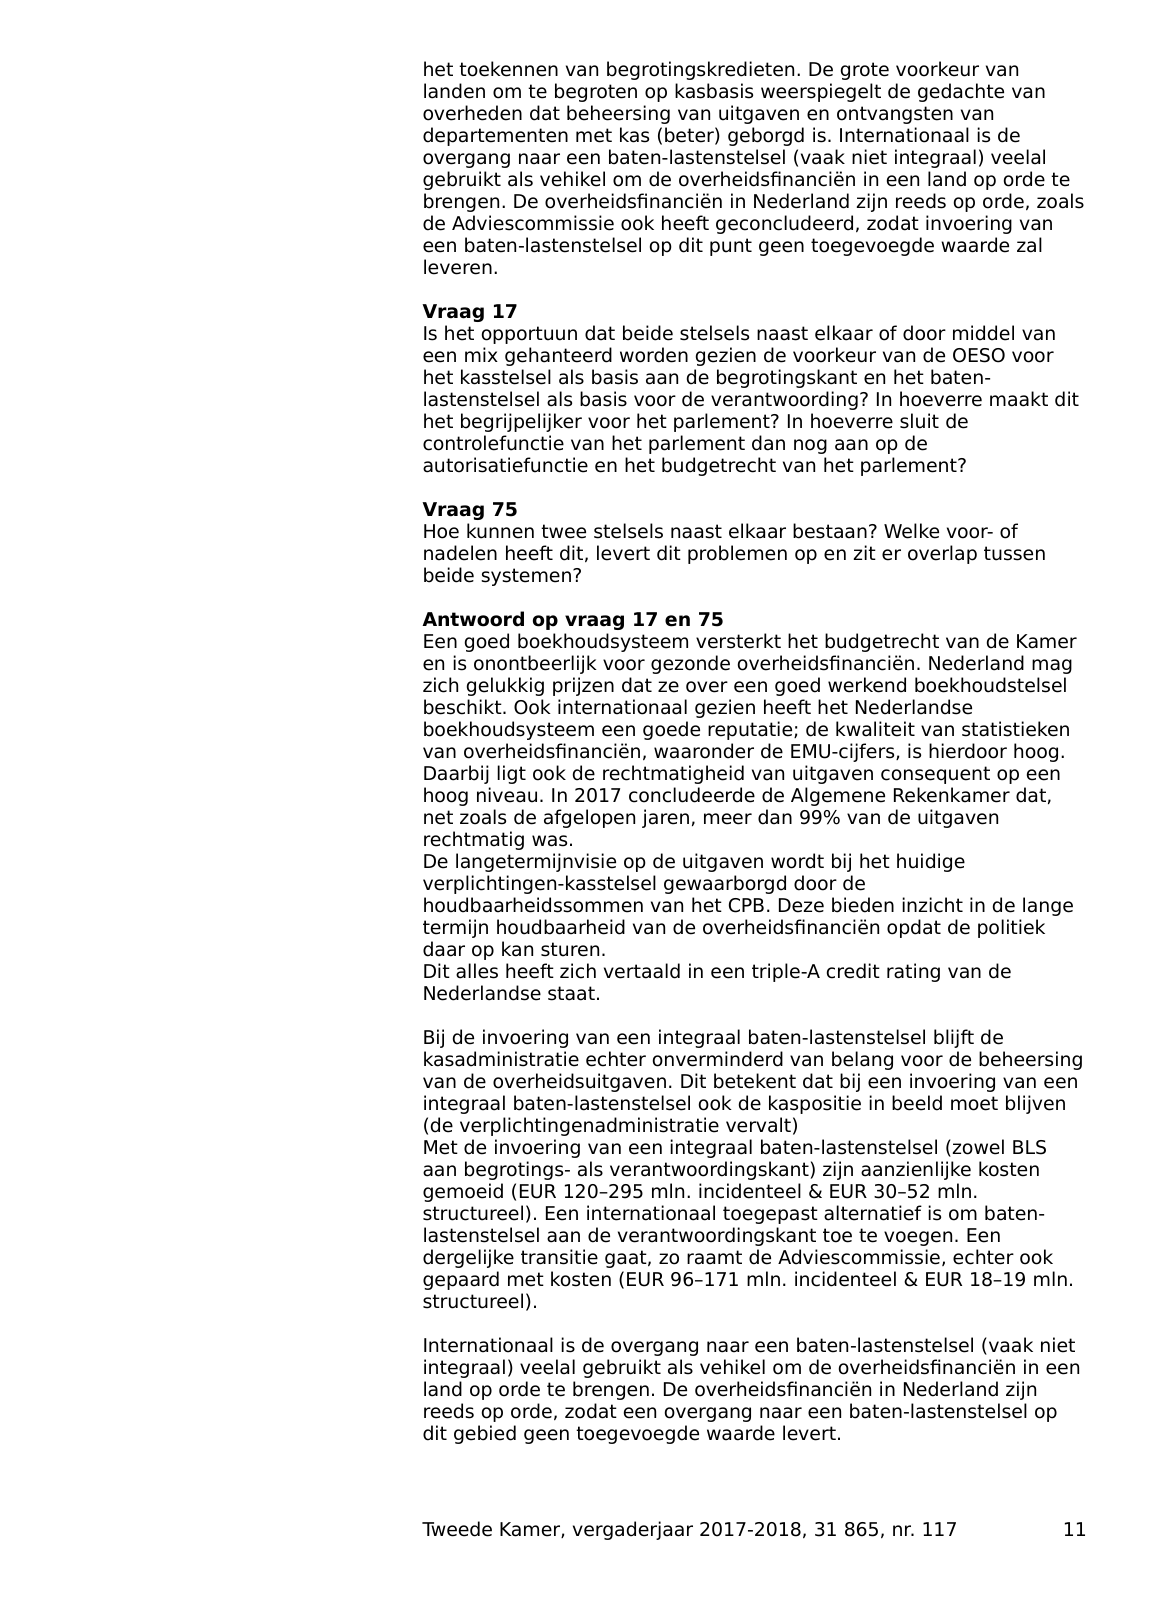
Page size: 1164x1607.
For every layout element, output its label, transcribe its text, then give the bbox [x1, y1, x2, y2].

text De langetermijnvisie op de uitgaven wordt bij het huidige verplichtingen-kasstelsel gewaarborgd door de houdbaarheidssommen van het CPB. Deze bieden inzicht in de lange termijn houdbaarheid van de overheidsfinanciën opdat de politiek daar op kan sturen. [422, 851, 1087, 961]
text Dit alles heeft zich vertaald in een triple-A credit rating van de Nederlandse staat. [422, 961, 1087, 1005]
text Vraag 17 [422, 301, 1087, 323]
text Is het opportuun dat beide stelsels naast elkaar of door middel van een mix gehanteerd worden gezien de voorkeur van de OESO voor het kasstelsel als basis aan de begrotingskant en het baten-lastenstelsel als basis voor de verantwoording? In hoeverre maakt dit het begrijpelijker voor het parlement? In hoeverre sluit de controlefunctie van het parlement dan nog aan op de autorisatiefunctie en het budgetrecht van het parlement? [422, 323, 1087, 477]
text Internationaal is de overgang naar een baten-lastenstelsel (vaak niet integraal) veelal gebruikt als vehikel om de overheidsfinanciën in een land op orde te brengen. De overheidsfinanciën in Nederland zijn reeds op orde, zodat een overgang naar een baten-lastenstelsel op dit gebied geen toegevoegde waarde levert. [422, 1335, 1087, 1445]
text het toekennen van begrotingskredieten. De grote voorkeur van landen om te begroten op kasbasis weerspiegelt de gedachte van overheden dat beheersing van uitgaven en ontvangsten van departementen met kas (beter) geborgd is. Internationaal is de overgang naar een baten-lastenstelsel (vaak niet integraal) veelal gebruikt als vehikel om de overheidsfinanciën in een land op orde te brengen. De overheidsfinanciën in Nederland zijn reeds op orde, zoals de Adviescommissie ook heeft geconcludeerd, zodat invoering van een baten-lastenstelsel op dit punt geen toegevoegde waarde zal leveren. [422, 59, 1087, 279]
text Vraag 75 [422, 499, 1087, 521]
text Hoe kunnen twee stelsels naast elkaar bestaan? Welke voor- of nadelen heeft dit, levert dit problemen op en zit er overlap tussen beide systemen? [422, 521, 1087, 587]
text Bij de invoering van een integraal baten-lastenstelsel blijft de kasadministratie echter onverminderd van belang voor de beheersing van de overheidsuitgaven. Dit betekent dat bij een invoering van een integraal baten-lastenstelsel ook de kaspositie in beeld moet blijven (de verplichtingenadministratie vervalt) [422, 1027, 1087, 1137]
text Antwoord op vraag 17 en 75 [422, 609, 1087, 631]
text Met de invoering van een integraal baten-lastenstelsel (zowel BLS aan begrotings- als verantwoordingskant) zijn aanzienlijke kosten gemoeid (EUR 120–295 mln. incidenteel & EUR 30–52 mln. structureel). Een internationaal toegepast alternatief is om baten-lastenstelsel aan de verantwoordingskant toe te voegen. Een dergelijke transitie gaat, zo raamt de Adviescommissie, echter ook gepaard met kosten (EUR 96–171 mln. incidenteel & EUR 18–19 mln. structureel). [422, 1137, 1087, 1313]
text Een goed boekhoudsysteem versterkt het budgetrecht van de Kamer en is onontbeerlijk voor gezonde overheidsfinanciën. Nederland mag zich gelukkig prijzen dat ze over een goed werkend boekhoudstelsel beschikt. Ook internationaal gezien heeft het Nederlandse boekhoudsysteem een goede reputatie; de kwaliteit van statistieken van overheidsfinanciën, waaronder de EMU-cijfers, is hierdoor hoog. Daarbij ligt ook de rechtmatigheid van uitgaven consequent op een hoog niveau. In 2017 concludeerde de Algemene Rekenkamer dat, net zoals de afgelopen jaren, meer dan 99% van de uitgaven rechtmatig was. [422, 631, 1087, 851]
